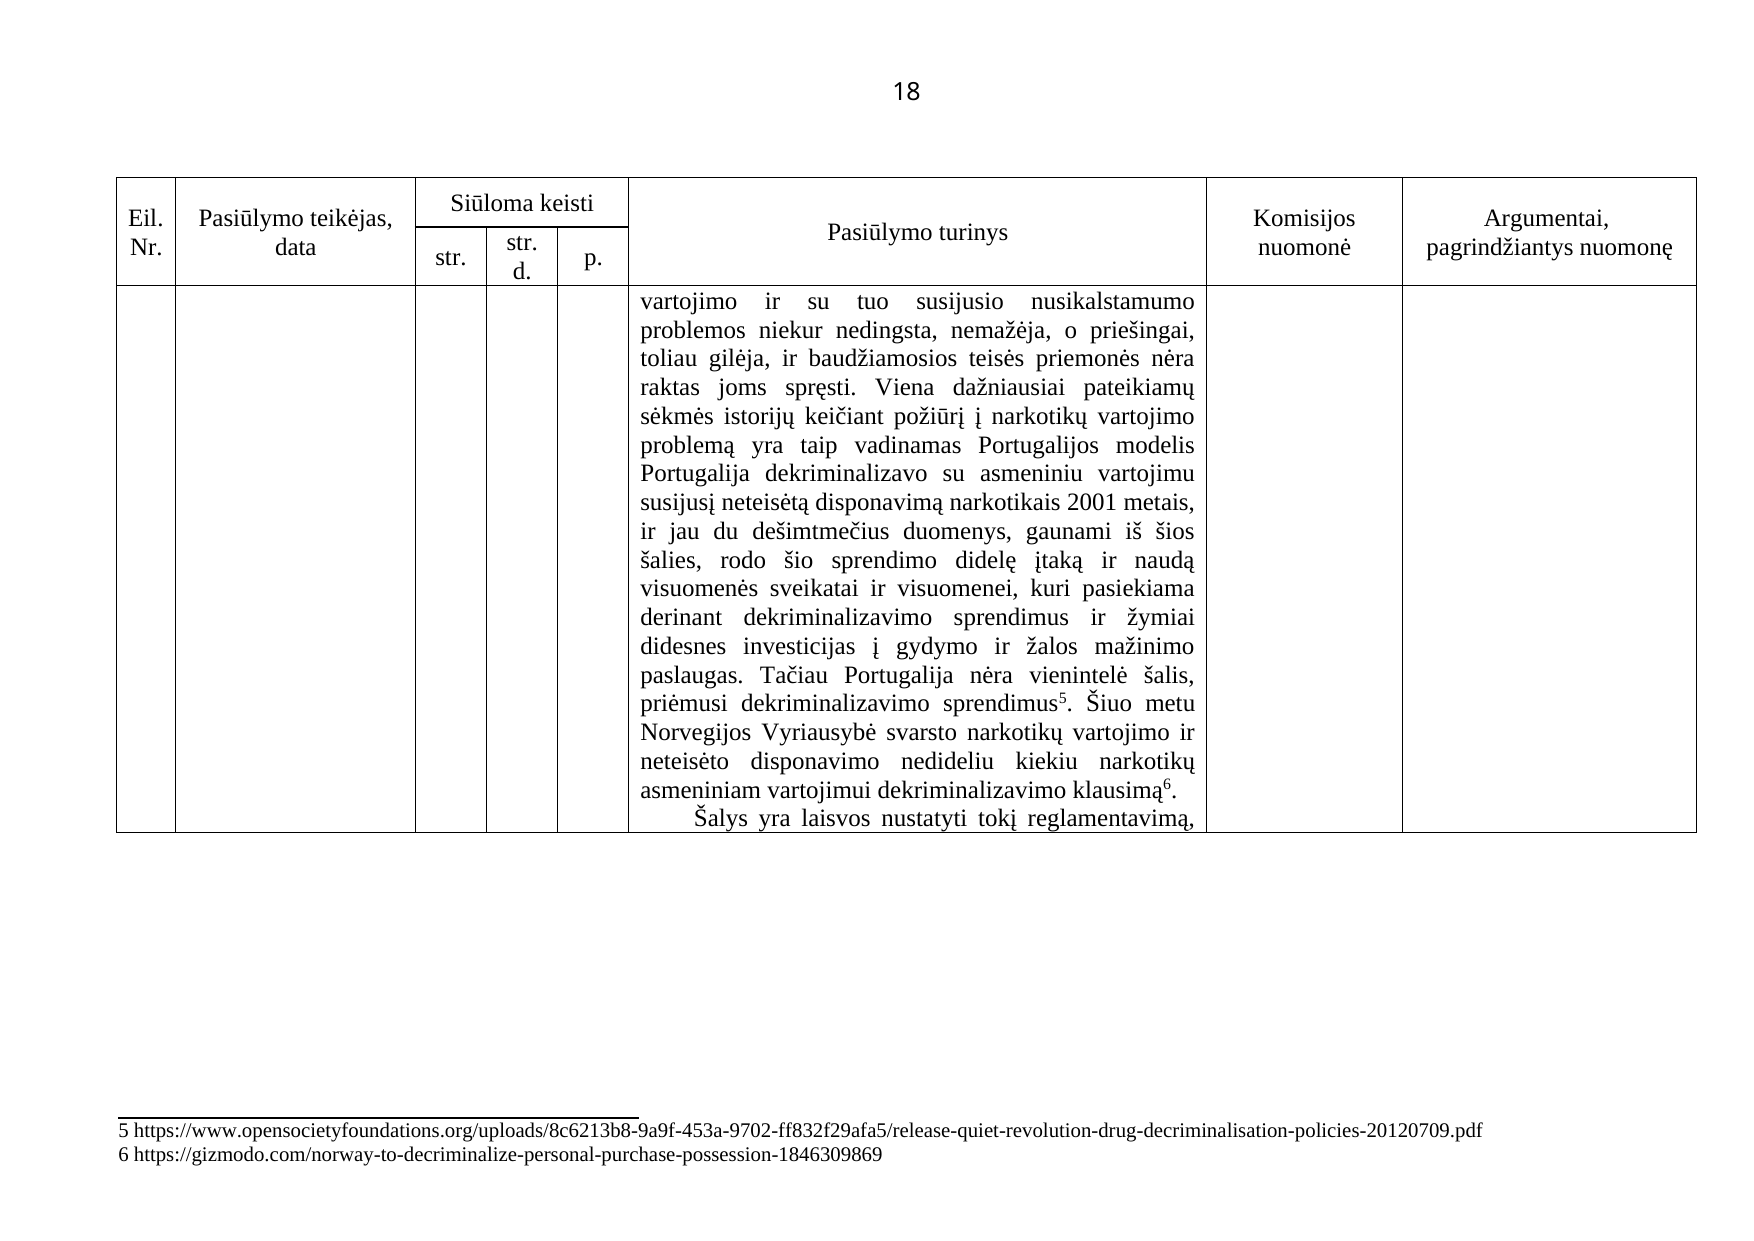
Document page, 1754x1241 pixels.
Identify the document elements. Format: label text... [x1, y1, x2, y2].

table_cell [558, 286, 628, 832]
table_cell [487, 286, 557, 832]
table_cell str. [416, 228, 486, 285]
table_cell [176, 286, 415, 832]
table_cell [1207, 286, 1402, 832]
table_header Pasiūlymo turinys [629, 178, 1206, 285]
table_cell p. [558, 228, 628, 285]
table_header Pasiūlymo teikėjas, data [176, 178, 415, 285]
table_cell [416, 286, 486, 832]
table_cell vartojimo ir su tuo susijusio nusikalstamumo problemos niekur nedingsta, nemažėja, o priešingai, toliau gilėja, ir baudžiamosios teisės priemonės nėra raktas joms spręsti. Viena dažniausiai pateikiamų sėkmės istorijų keičiant požiūrį į narkotikų vartojimo problemą yra taip vadinamas Portugalijos modelis Portugalija dekriminalizavo su asmeniniu vartojimu susijusį neteisėtą disponavimą narkotikais 2001 metais, ir jau du dešimtmečius duomenys, gaunami iš šios šalies, rodo šio sprendimo didelę įtaką ir naudą visuomenės sveikatai ir visuomenei, kuri pasiekiama derinant dekriminalizavimo sprendimus ir žymiai didesnes investicijas į gydymo ir žalos mažinimo paslaugas. Tačiau Portugalija nėra vienintelė šalis, priėmusi dekriminalizavimo sprendimus. Šiuo metu Norvegijos Vyriausybė svarsto narkotikų vartojimo ir neteisėto disponavimo nedideliu kiekiu narkotikų asmeniniam vartojimui dekriminalizavimo klausimą. Šalys yra laisvos nustatyti tokį reglamentavimą, [629, 286, 1206, 832]
table_cell [117, 286, 175, 832]
table_header Komisijos nuomonė [1207, 178, 1402, 285]
table_header Siūloma keisti [416, 178, 628, 226]
table_cell str. d. [487, 228, 557, 285]
table_cell [1403, 286, 1696, 832]
table_header Eil. Nr. [117, 178, 175, 285]
table_header Argumentai, pagrindžiantys nuomonę [1403, 178, 1696, 285]
